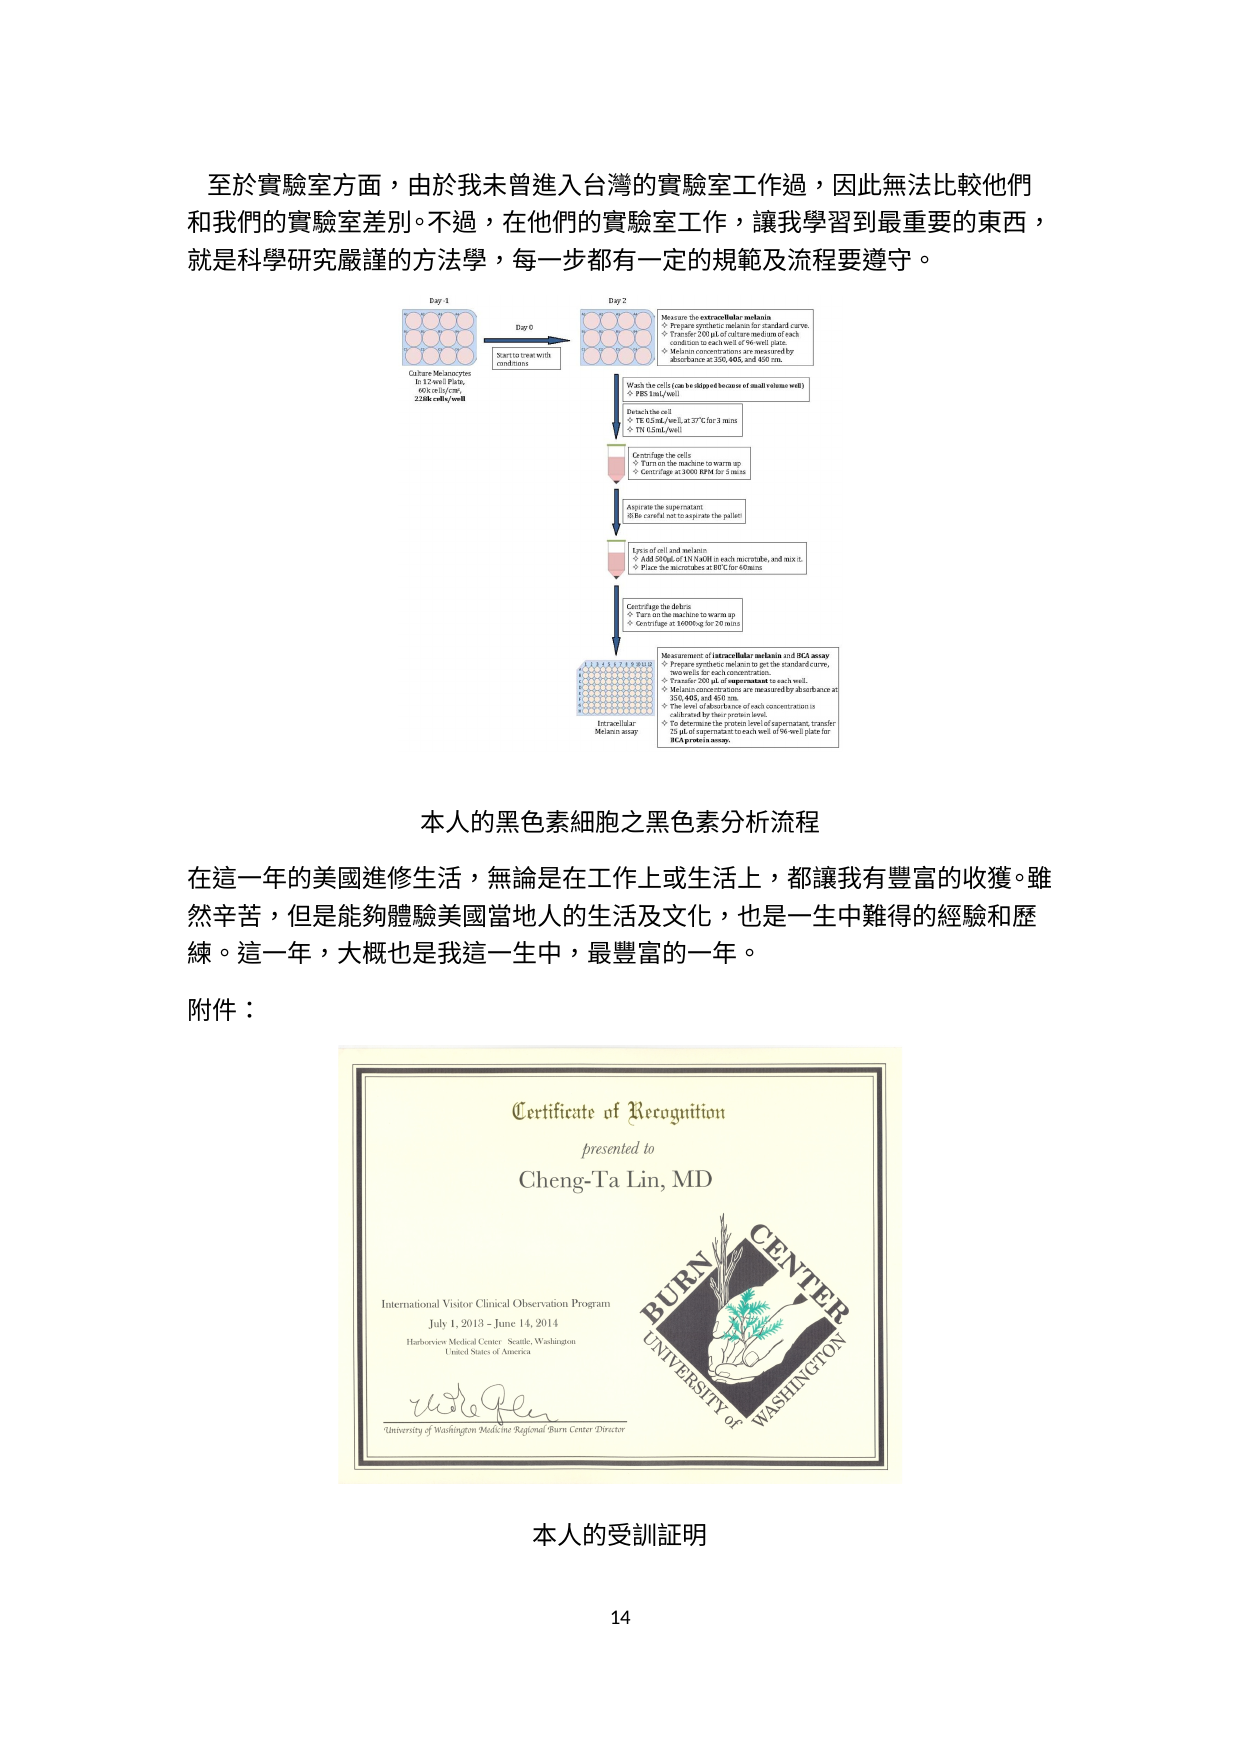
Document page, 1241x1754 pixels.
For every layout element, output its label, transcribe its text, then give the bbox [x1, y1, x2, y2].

text 至於實驗室方面，由於我未曾進入台灣的實驗室工作過，因此無法比較他們和我們的實驗室差別。不過，在他們的實驗室工作，讓我學習到最重要的東西，就是科學研究嚴謹的方法學，每一步都有一定的規範及流程要遵守。 [187, 164, 1053, 277]
picture [338, 1045, 903, 1484]
text 附件： [187, 989, 1053, 1027]
text 在這一年的美國進修生活，無論是在工作上或生活上，都讓我有豐富的收獲。雖然辛苦，但是能夠體驗美國當地人的生活及文化，也是一生中難得的經驗和歷練。這一年，大概也是我這一生中，最豐富的一年。 [187, 858, 1053, 971]
picture [398, 295, 843, 752]
text 本人的黑色素細胞之黑色素分析流程 [187, 802, 1053, 839]
text 本人的受訓証明 [187, 1514, 1053, 1552]
